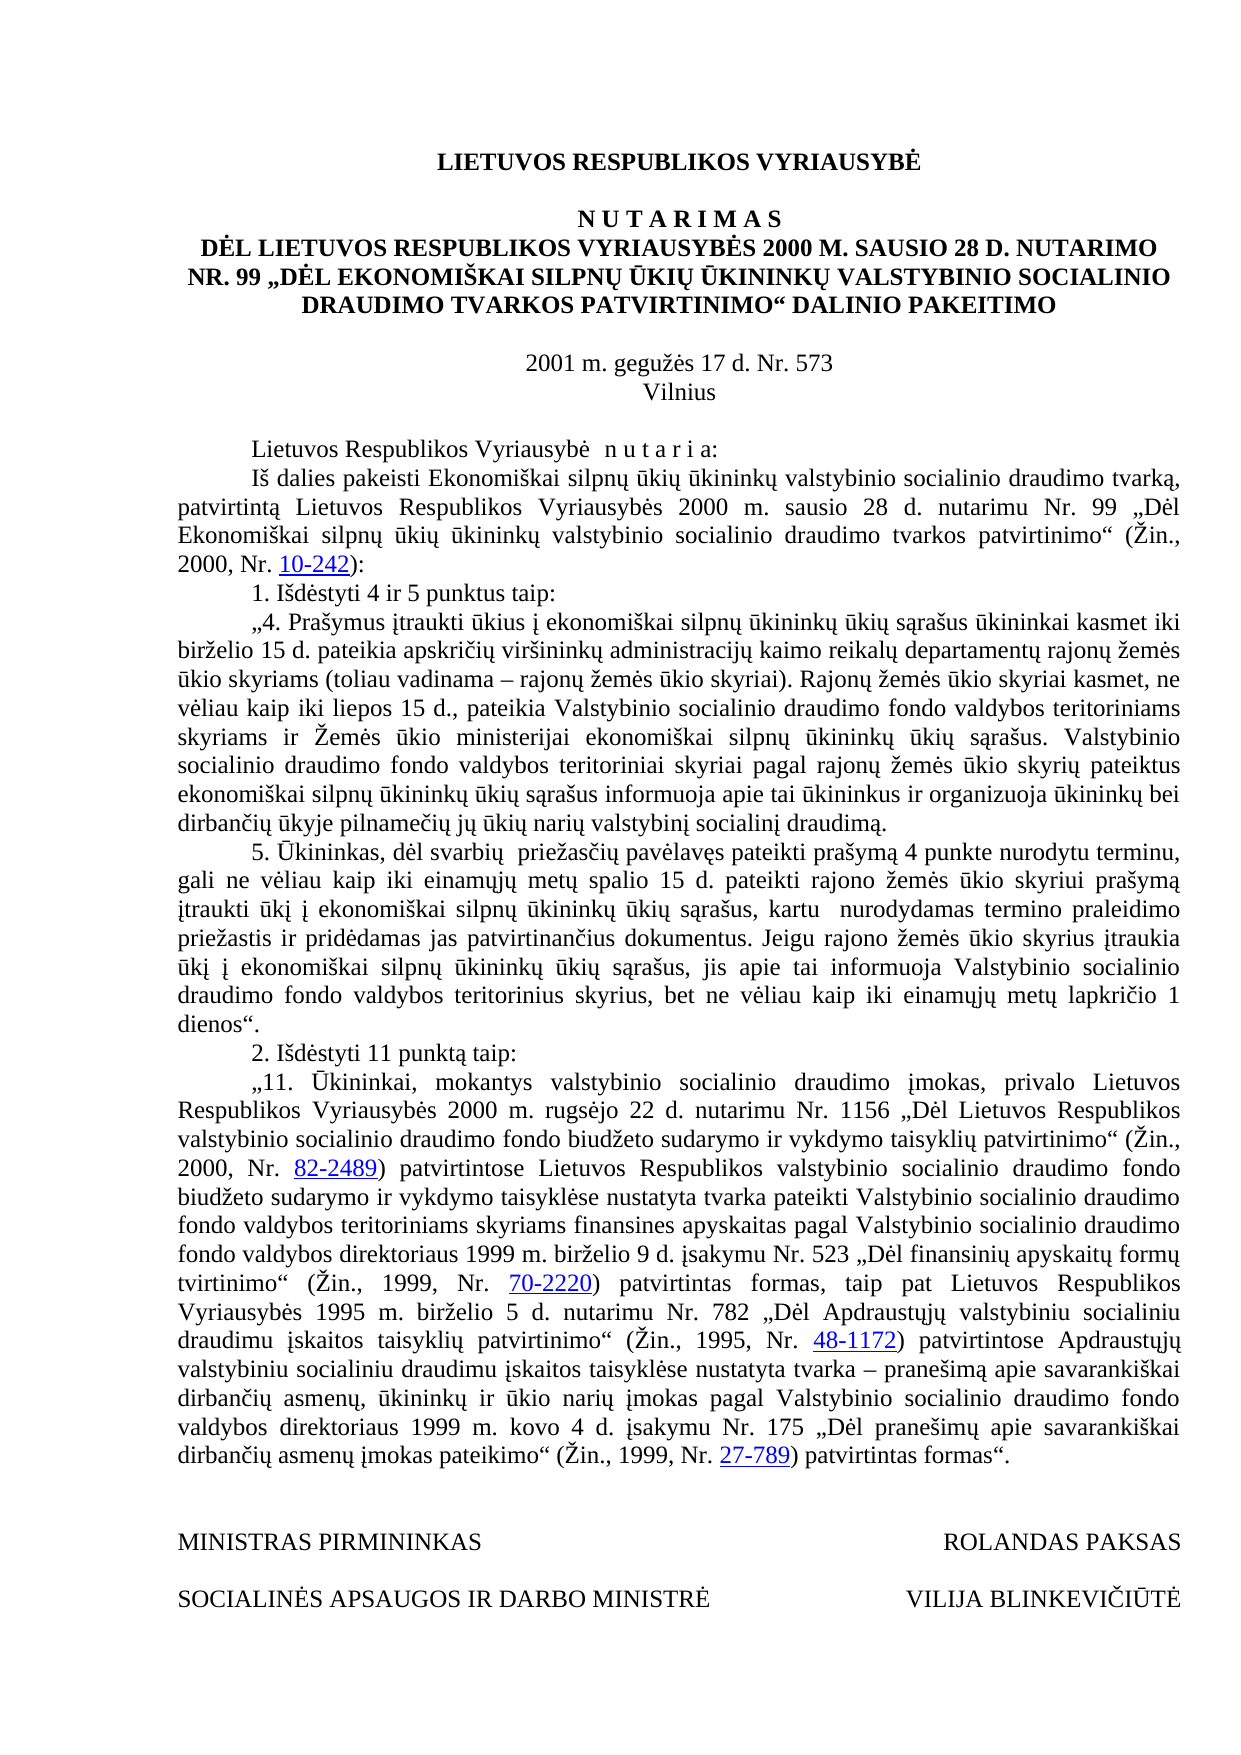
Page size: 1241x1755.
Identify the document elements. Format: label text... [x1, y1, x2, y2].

text „11. Ūkininkai, mokantys valstybinio socialinio draudimo įmokas, privalo Lietuvos Respublikos Vyriausybės 2000 m. rugsėjo 22 d. nutarimu Nr. 1156 „Dėl Lietuvos Respublikos valstybinio socialinio draudimo fondo biudžeto sudarymo ir vykdymo taisyklių patvirtinimo“ (Žin., 2000, Nr. 82-2489) patvirtintose Lietuvos Respublikos valstybinio socialinio draudimo fondo biudžeto sudarymo ir vykdymo taisyklėse nustatyta tvarka pateikti Valstybinio socialinio draudimo fondo valdybos teritoriniams skyriams finansines apyskaitas pagal Valstybinio socialinio draudimo fondo valdybos direktoriaus 1999 m. birželio 9 d. įsakymu Nr. 523 „Dėl finansinių apyskaitų formų tvirtinimo“ (Žin., 1999, Nr. 70-2220) patvirtintas formas, taip pat Lietuvos Respublikos Vyriausybės 1995 m. birželio 5 d. nutarimu Nr. 782 „Dėl Apdraustųjų valstybiniu socialiniu draudimu įskaitos taisyklių patvirtinimo“ (Žin., 1995, Nr. 48-1172) patvirtintose Apdraustųjų valstybiniu socialiniu draudimu įskaitos taisyklėse nustatyta tvarka – pranešimą apie savarankiškai dirbančių asmenų, ūkininkų ir ūkio narių įmokas pagal Valstybinio socialinio draudimo fondo valdybos direktoriaus 1999 m. kovo 4 d. įsakymu Nr. 175 „Dėl pranešimų apie savarankiškai dirbančių asmenų įmokas pateikimo“ (Žin., 1999, Nr. 27-789) patvirtintas formas“. [177, 1067, 1181, 1469]
text „4. Prašymus įtraukti ūkius į ekonomiškai silpnų ūkininkų ūkių sąrašus ūkininkai kasmet iki birželio 15 d. pateikia apskričių viršininkų administracijų kaimo reikalų departamentų rajonų žemės ūkio skyriams (toliau vadinama – rajonų žemės ūkio skyriai). Rajonų žemės ūkio skyriai kasmet, ne vėliau kaip iki liepos 15 d., pateikia Valstybinio socialinio draudimo fondo valdybos teritoriniams skyriams ir Žemės ūkio ministerijai ekonomiškai silpnų ūkininkų ūkių sąrašus. Valstybinio socialinio draudimo fondo valdybos teritoriniai skyriai pagal rajonų žemės ūkio skyrių pateiktus ekonomiškai silpnų ūkininkų ūkių sąrašus informuoja apie tai ūkininkus ir organizuoja ūkininkų bei dirbančių ūkyje pilnamečių jų ūkių narių valstybinį socialinį draudimą. [177, 607, 1181, 837]
text LIETUVOS RESPUBLIKOS VYRIAUSYBĖ [177, 147, 1181, 176]
text N U T A R I M A S [177, 204, 1181, 233]
text 2. Išdėstyti 11 punktą taip: [177, 1038, 1181, 1067]
text SOCIALINĖS APSAUGOS IR DARBO MINISTRĖ VILIJA BLINKEVIČIŪTĖ [177, 1584, 1181, 1613]
text DĖL LIETUVOS RESPUBLIKOS VYRIAUSYBĖS 2000 M. SAUSIO 28 D. NUTARIMO NR. 99 „DĖL EKONOMIŠKAI SILPNŲ ŪKIŲ ŪKININKŲ VALSTYBINIO SOCIALINIO DRAUDIMO TVARKOS PATVIRTINIMO“ DALINIO PAKEITIMO [177, 233, 1181, 319]
text Lietuvos Respublikos Vyriausybė nutaria: [177, 434, 1181, 463]
text 1. Išdėstyti 4 ir 5 punktus taip: [177, 578, 1181, 607]
text 5. Ūkininkas, dėl svarbių priežasčių pavėlavęs pateikti prašymą 4 punkte nurodytu terminu, gali ne vėliau kaip iki einamųjų metų spalio 15 d. pateikti rajono žemės ūkio skyriui prašymą įtraukti ūkį į ekonomiškai silpnų ūkininkų ūkių sąrašus, kartu nurodydamas termino praleidimo priežastis ir pridėdamas jas patvirtinančius dokumentus. Jeigu rajono žemės ūkio skyrius įtraukia ūkį į ekonomiškai silpnų ūkininkų ūkių sąrašus, jis apie tai informuoja Valstybinio socialinio draudimo fondo valdybos teritorinius skyrius, bet ne vėliau kaip iki einamųjų metų lapkričio 1 dienos“. [177, 837, 1181, 1038]
text Vilnius [177, 377, 1181, 406]
text 2001 m. gegužės 17 d. Nr. 573 [177, 348, 1181, 377]
text MINISTRAS PIRMININKAS ROLANDAS PAKSAS [177, 1527, 1181, 1556]
text Iš dalies pakeisti Ekonomiškai silpnų ūkių ūkininkų valstybinio socialinio draudimo tvarką, patvirtintą Lietuvos Respublikos Vyriausybės 2000 m. sausio 28 d. nutarimu Nr. 99 „Dėl Ekonomiškai silpnų ūkių ūkininkų valstybinio socialinio draudimo tvarkos patvirtinimo“ (Žin., 2000, Nr. 10-242): [177, 463, 1181, 578]
